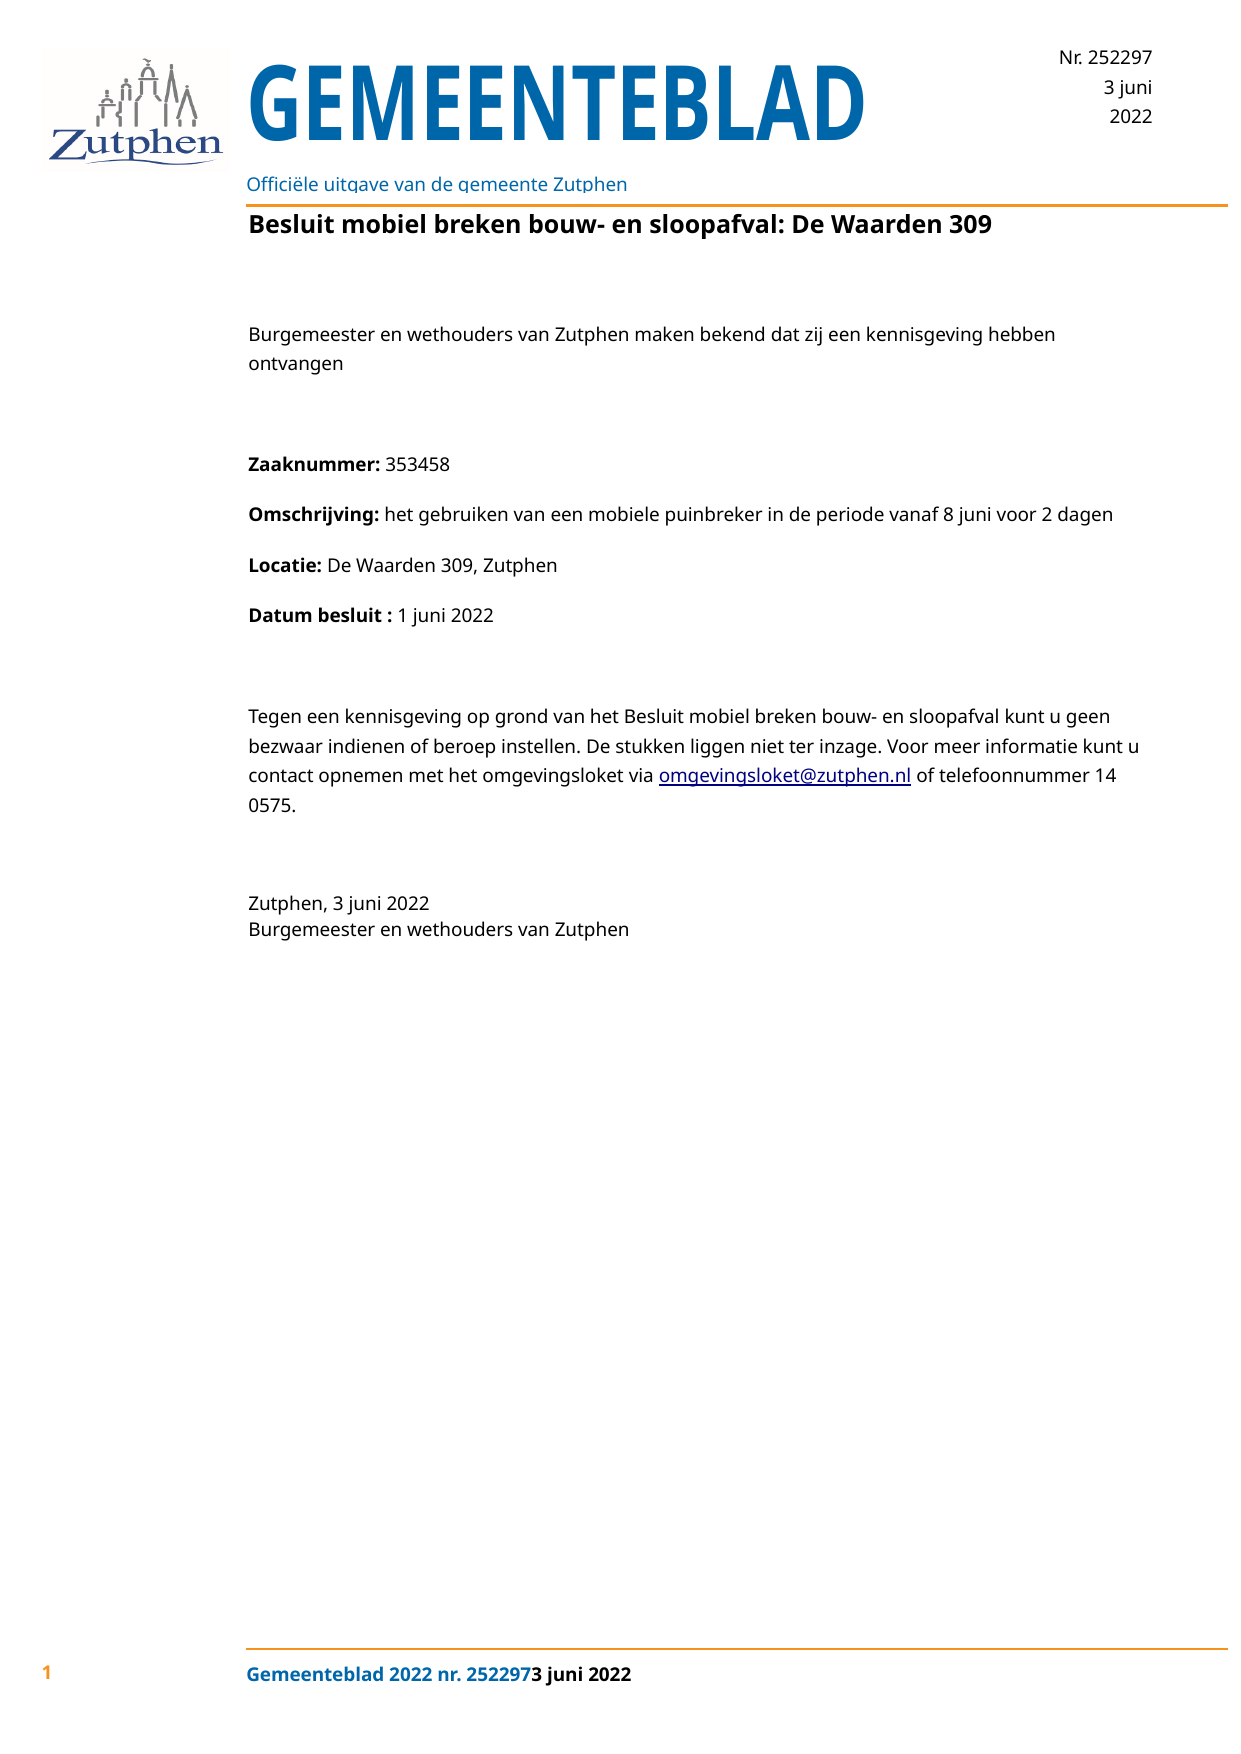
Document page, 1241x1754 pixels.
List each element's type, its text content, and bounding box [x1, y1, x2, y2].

text Datum besluit : 1 juni 2022 [248, 602, 1152, 628]
picture [41, 47, 231, 172]
text Omschrijving: het gebruiken van een mobiele puinbreker in de periode vanaf 8 juni voor 2 dagen [248, 502, 1152, 527]
text Zaaknummer: 353458 [248, 451, 1152, 477]
text Tegen een kennisgeving op grond van het Besluit mobiel breken bouw- en sloopafval kunt u geen bezwaar indienen of beroep instellen. De stukken liggen niet ter inzage. Voor meer informatie kunt u contact opnemen met het omgevingsloket via omgevingsloket@zutphen.nl of telefoonnummer 14 0575. [248, 703, 1152, 818]
text Burgemeester en wethouders van Zutphen maken bekend dat zij een kennisgeving hebben ontvangen [248, 321, 1152, 376]
text Burgemeester en wethouders van Zutphen [248, 916, 1152, 942]
text Besluit mobiel breken bouw- en sloopafval: De Waarden 309 [248, 207, 1152, 241]
text Zutphen, 3 juni 2022 [248, 890, 1152, 916]
text Locatie: De Waarden 309, Zutphen [248, 552, 1152, 578]
